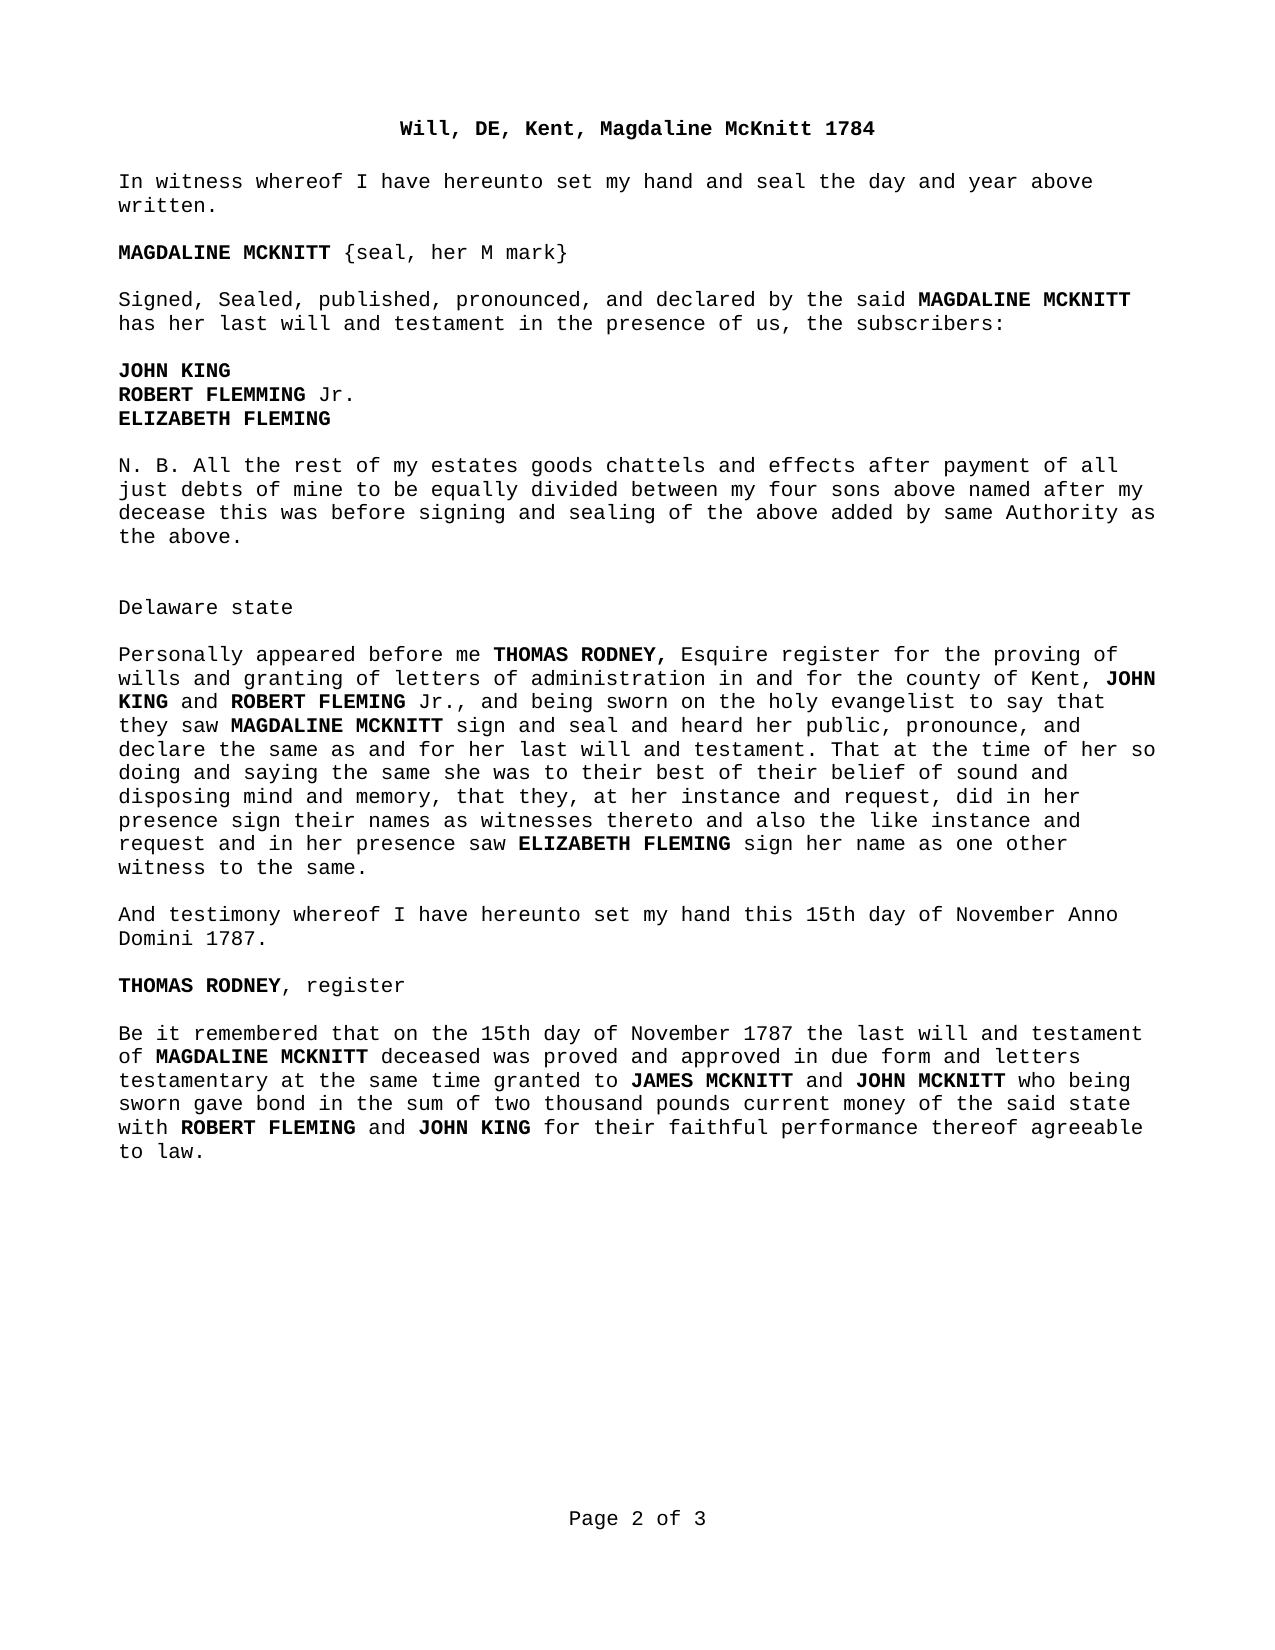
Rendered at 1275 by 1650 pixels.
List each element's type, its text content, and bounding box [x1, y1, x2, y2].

text In witness whereof I have hereunto set my hand and seal the day and year above written. [118, 171, 1157, 218]
text Thomas Rodney, register [118, 975, 1157, 999]
text Signed, Sealed, published, pronounced, and declared by the said Magdaline McKnitt has her last will and testament in the presence of us, the subscribers: [118, 289, 1157, 337]
text N. B. All the rest of my estates goods chattels and effects after payment of all just debts of mine to be equally divided between my four sons above named after my decease this was before signing and sealing of the above added by same Authority as the above. [118, 455, 1157, 549]
text Personally appeared before me Thomas Rodney, Esquire register for the proving of wills and granting of letters of administration in and for the county of Kent, John King and Robert Fleming Jr., and being sworn on the holy evangelist to say that they saw Magdaline McKnitt sign and seal and heard her public, pronounce, and declare the same as and for her last will and testament. That at the time of her so doing and saying the same she was to their best of their belief of sound and disposing mind and memory, that they, at her instance and request, did in her presence sign their names as witnesses thereto and also the like instance and request and in her presence saw Elizabeth Fleming sign her name as one other witness to the same. [118, 644, 1157, 881]
text Robert Flemming Jr. [118, 384, 1157, 408]
text Magdaline McKnitt {seal, her M mark} [118, 242, 1157, 266]
text And testimony whereof I have hereunto set my hand this 15th day of November Anno Domini 1787. [118, 904, 1157, 952]
text John King [118, 360, 1157, 384]
text Elizabeth Fleming [118, 408, 1157, 431]
text Be it remembered that on the 15th day of November 1787 the last will and testament of Magdaline McKnitt deceased was proved and approved in due form and letters testamentary at the same time granted to James McKnitt and John McKnitt who being sworn gave bond in the sum of two thousand pounds current money of the said state with Robert Fleming and John King for their faithful performance thereof agreeable to law. [118, 1022, 1157, 1164]
text Delaware state [118, 597, 1157, 621]
